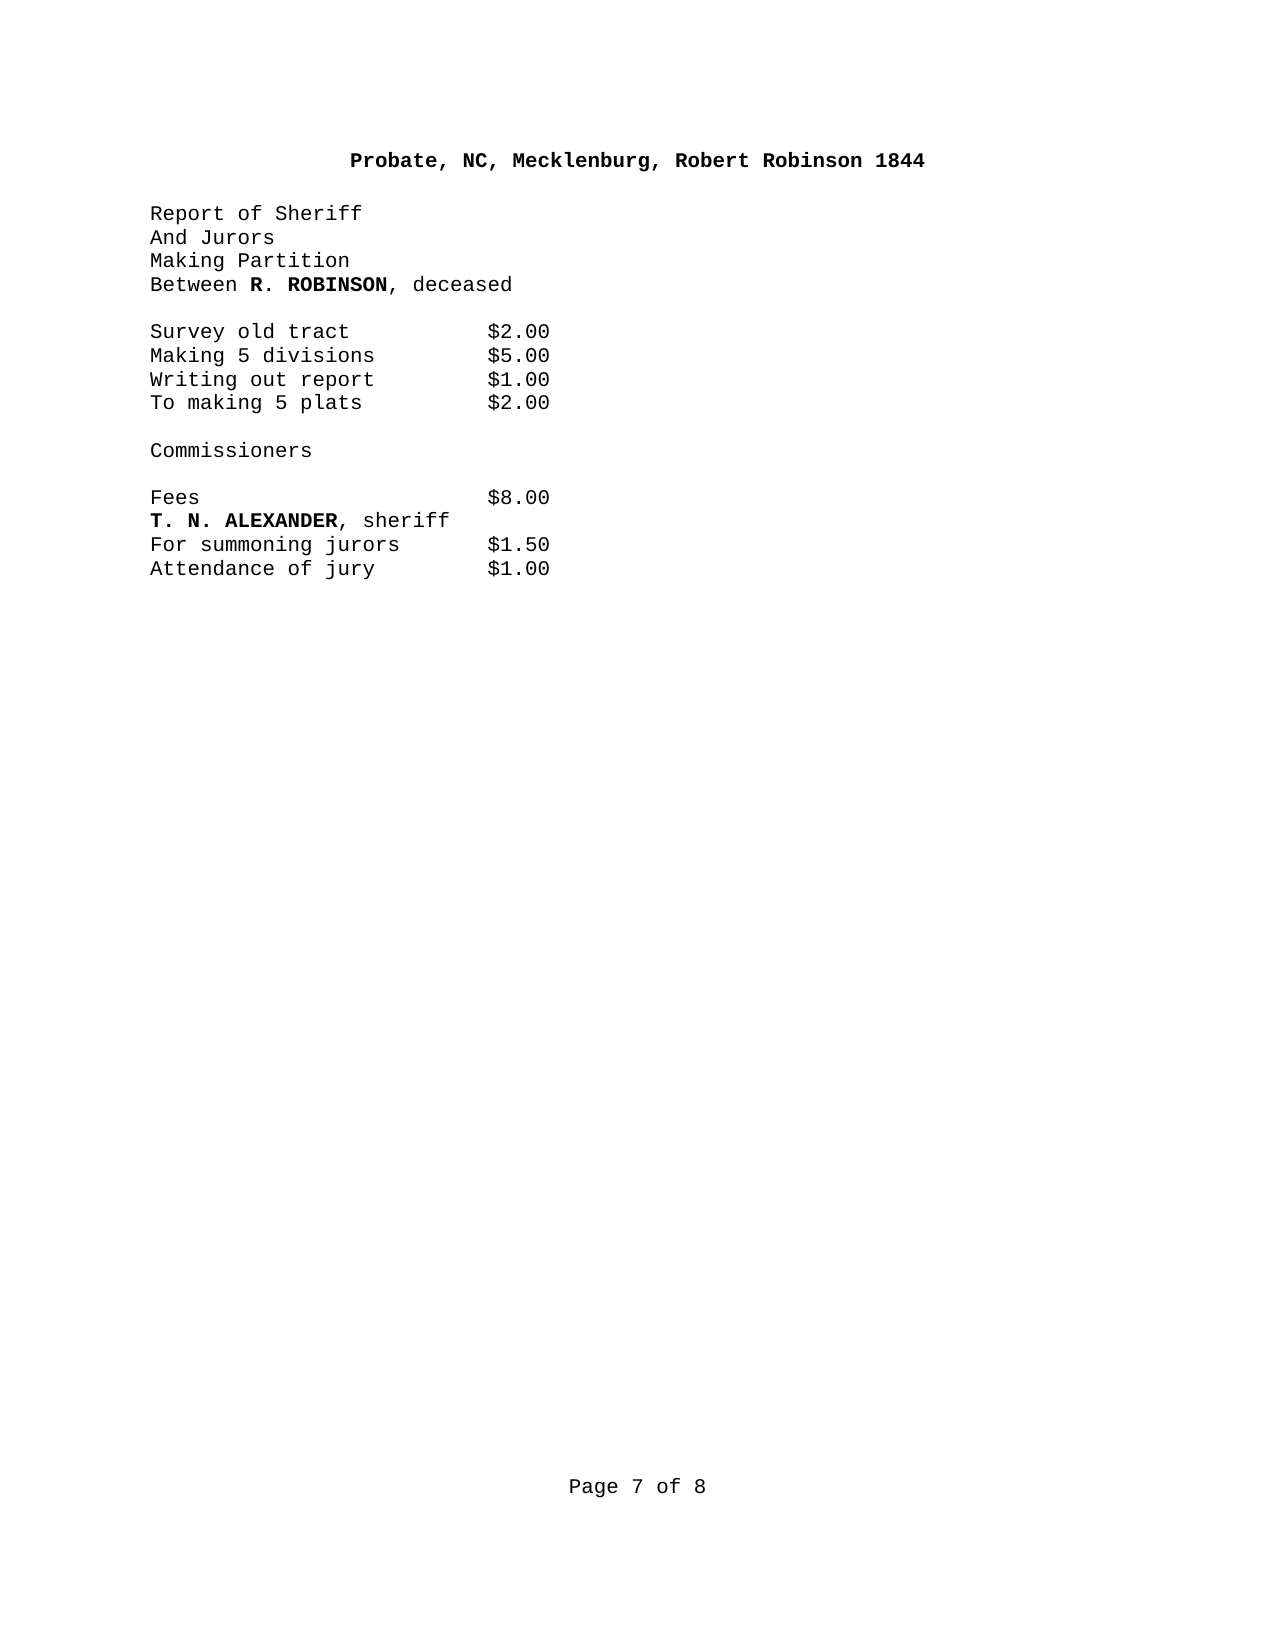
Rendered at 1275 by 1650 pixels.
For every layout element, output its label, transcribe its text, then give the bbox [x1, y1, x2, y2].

text Commissioners [150, 439, 1125, 463]
text Fees $8.00 [150, 487, 1125, 511]
text Report of Sheriff [150, 203, 1125, 227]
text Making 5 divisions $5.00 [150, 345, 1125, 369]
text T. N. Alexander, sheriff [150, 511, 1125, 534]
text Between R. Robinson, deceased [150, 274, 1125, 298]
text Attendance of jury $1.00 [150, 558, 1125, 581]
text Writing out report $1.00 [150, 369, 1125, 392]
text To making 5 plats $2.00 [150, 392, 1125, 416]
text Survey old tract $2.00 [150, 321, 1125, 345]
text Making Partition [150, 250, 1125, 274]
text And Jurors [150, 227, 1125, 250]
text For summoning jurors $1.50 [150, 534, 1125, 558]
